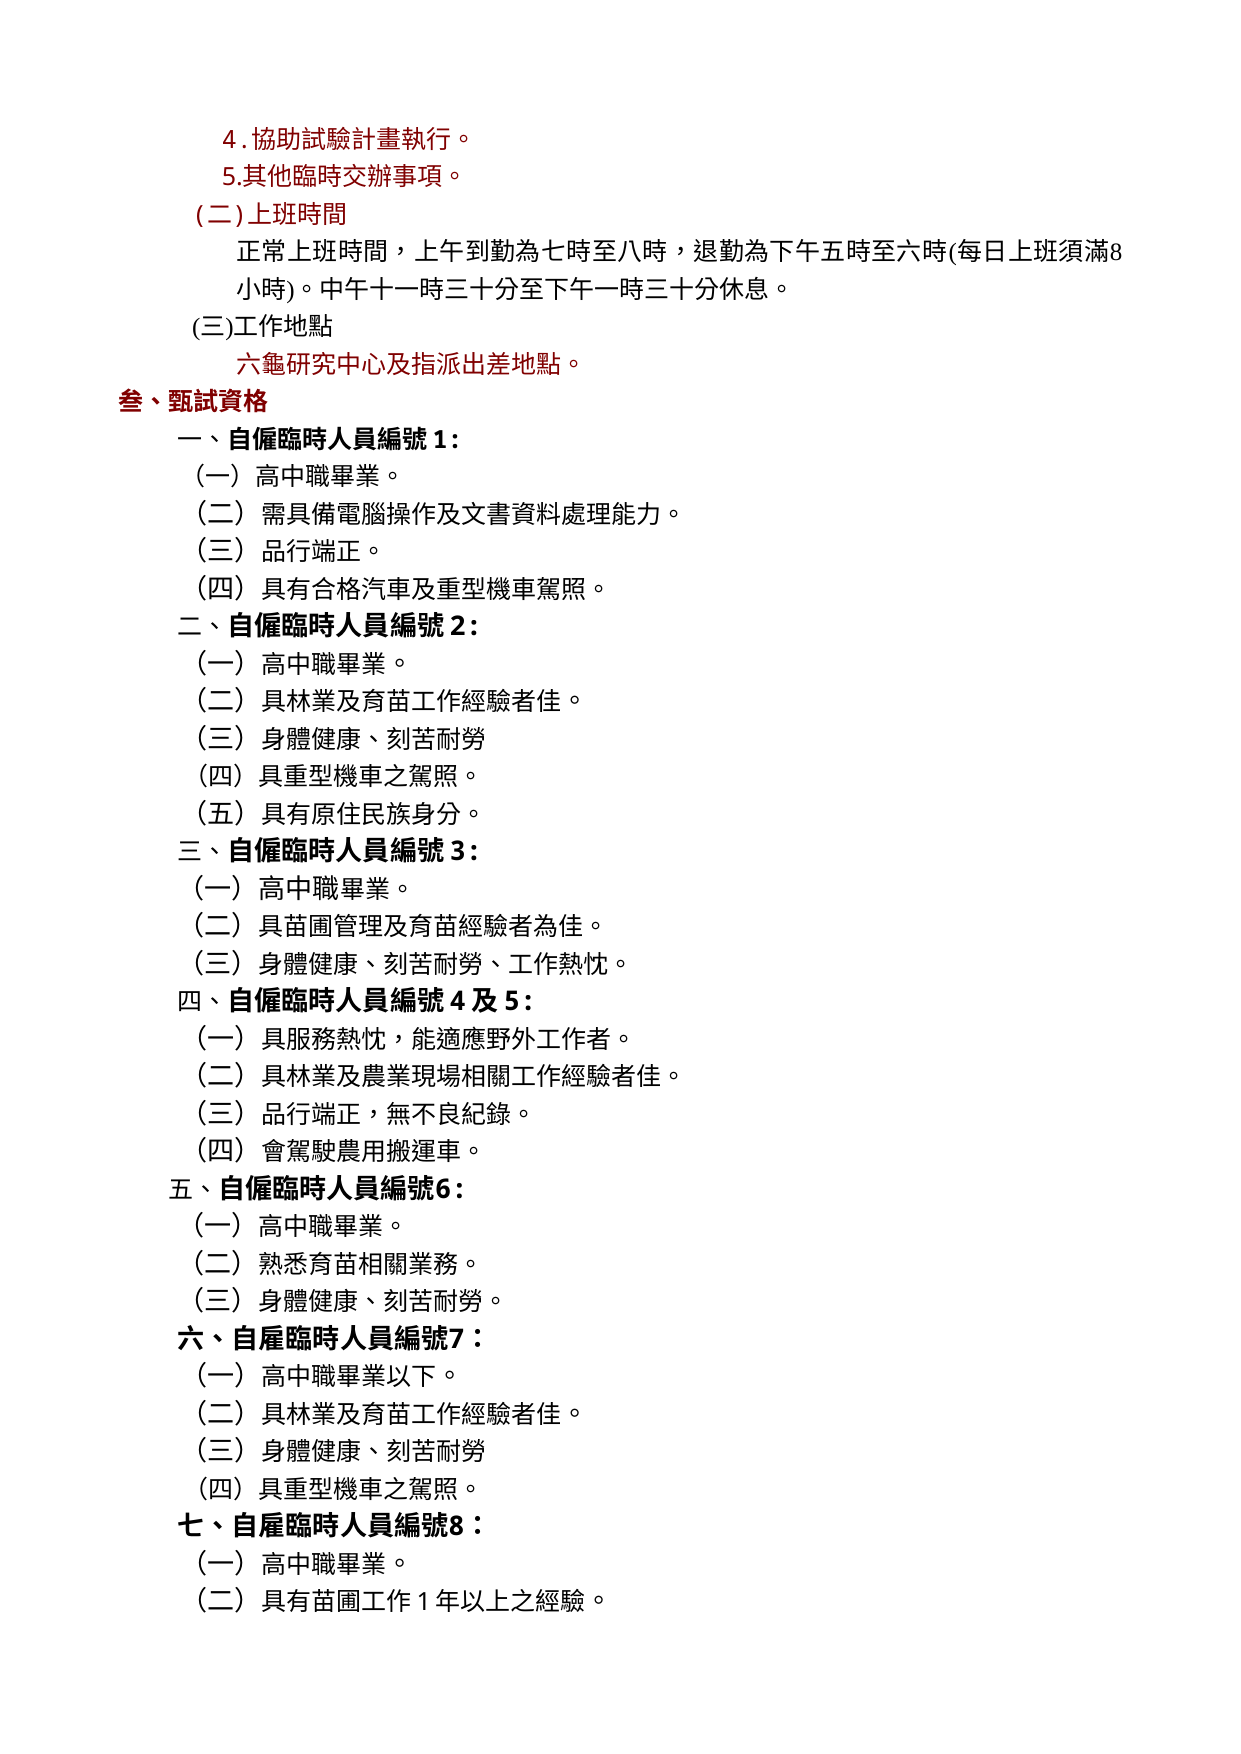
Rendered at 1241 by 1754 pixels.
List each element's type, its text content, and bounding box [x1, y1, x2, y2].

text 二、自僱臨時人員編號2: [177, 606, 1122, 643]
text （二）需具備電腦操作及文書資料處理能力。 [180, 493, 1122, 531]
text （二）具苗圃管理及育苗經驗者為佳。 [177, 906, 1122, 943]
text 六、自雇臨時人員編號7： [118, 1318, 1122, 1356]
text （三）品行端正。 [180, 531, 1122, 568]
text （四）具重型機車之駕照。 [183, 1468, 1122, 1506]
text （五）具有原住民族身分。 [180, 793, 1122, 831]
text (二)上班時間 [118, 193, 1122, 231]
text （一）高中職畢業。 [177, 868, 1122, 906]
text 三、自僱臨時人員編號3: [177, 831, 1122, 868]
text 5.其他臨時交辦事項。 [222, 156, 1122, 193]
text （一）高中職畢業。 [180, 643, 1122, 681]
text (三)工作地點 [118, 306, 1122, 343]
text 4.協助試驗計畫執行。 [222, 118, 1122, 156]
text 一、自僱臨時人員編號1: [177, 418, 1122, 456]
text 七、自雇臨時人員編號8： [118, 1506, 1122, 1543]
text （二）具林業及農業現場相關工作經驗者佳。 [180, 1056, 1122, 1093]
text （三）身體健康、刻苦耐勞 [180, 718, 1122, 756]
text （一）高中職畢業。 [177, 1206, 1122, 1243]
text （三）身體健康、刻苦耐勞、工作熱忱。 [177, 943, 1122, 981]
text （一）高中職畢業。 [180, 456, 1122, 493]
text （二）熟悉育苗相關業務。 [177, 1243, 1122, 1281]
text 叁、甄試資格 [118, 381, 1122, 418]
text 五、自僱臨時人員編號6: [168, 1168, 1122, 1206]
text 正常上班時間，上午到勤為七時至八時，退勤為下午五時至六時(每日上班須滿8小時)。中午十一時三十分至下午一時三十分休息。 [236, 231, 1122, 306]
text （三）身體健康、刻苦耐勞 [180, 1431, 1122, 1468]
text （四）會駕駛農用搬運車。 [180, 1131, 1122, 1168]
text （二）具林業及育苗工作經驗者佳。 [180, 681, 1122, 718]
text （四）具有合格汽車及重型機車駕照。 [180, 568, 1122, 606]
text 四、自僱臨時人員編號4及5: [177, 981, 1122, 1018]
text （一）具服務熱忱，能適應野外工作者。 [180, 1018, 1122, 1056]
text （三）身體健康、刻苦耐勞。 [177, 1281, 1122, 1318]
text （一）高中職畢業以下。 [180, 1356, 1122, 1393]
text （四）具重型機車之駕照。 [183, 756, 1122, 793]
text 六龜研究中心及指派出差地點。 [118, 343, 1122, 381]
text （二）具林業及育苗工作經驗者佳。 [180, 1393, 1122, 1431]
text （三）品行端正，無不良紀錄。 [180, 1093, 1122, 1131]
text （一）高中職畢業。 [180, 1543, 1122, 1581]
text （二）具有苗圃工作1年以上之經驗。 [180, 1581, 1122, 1618]
